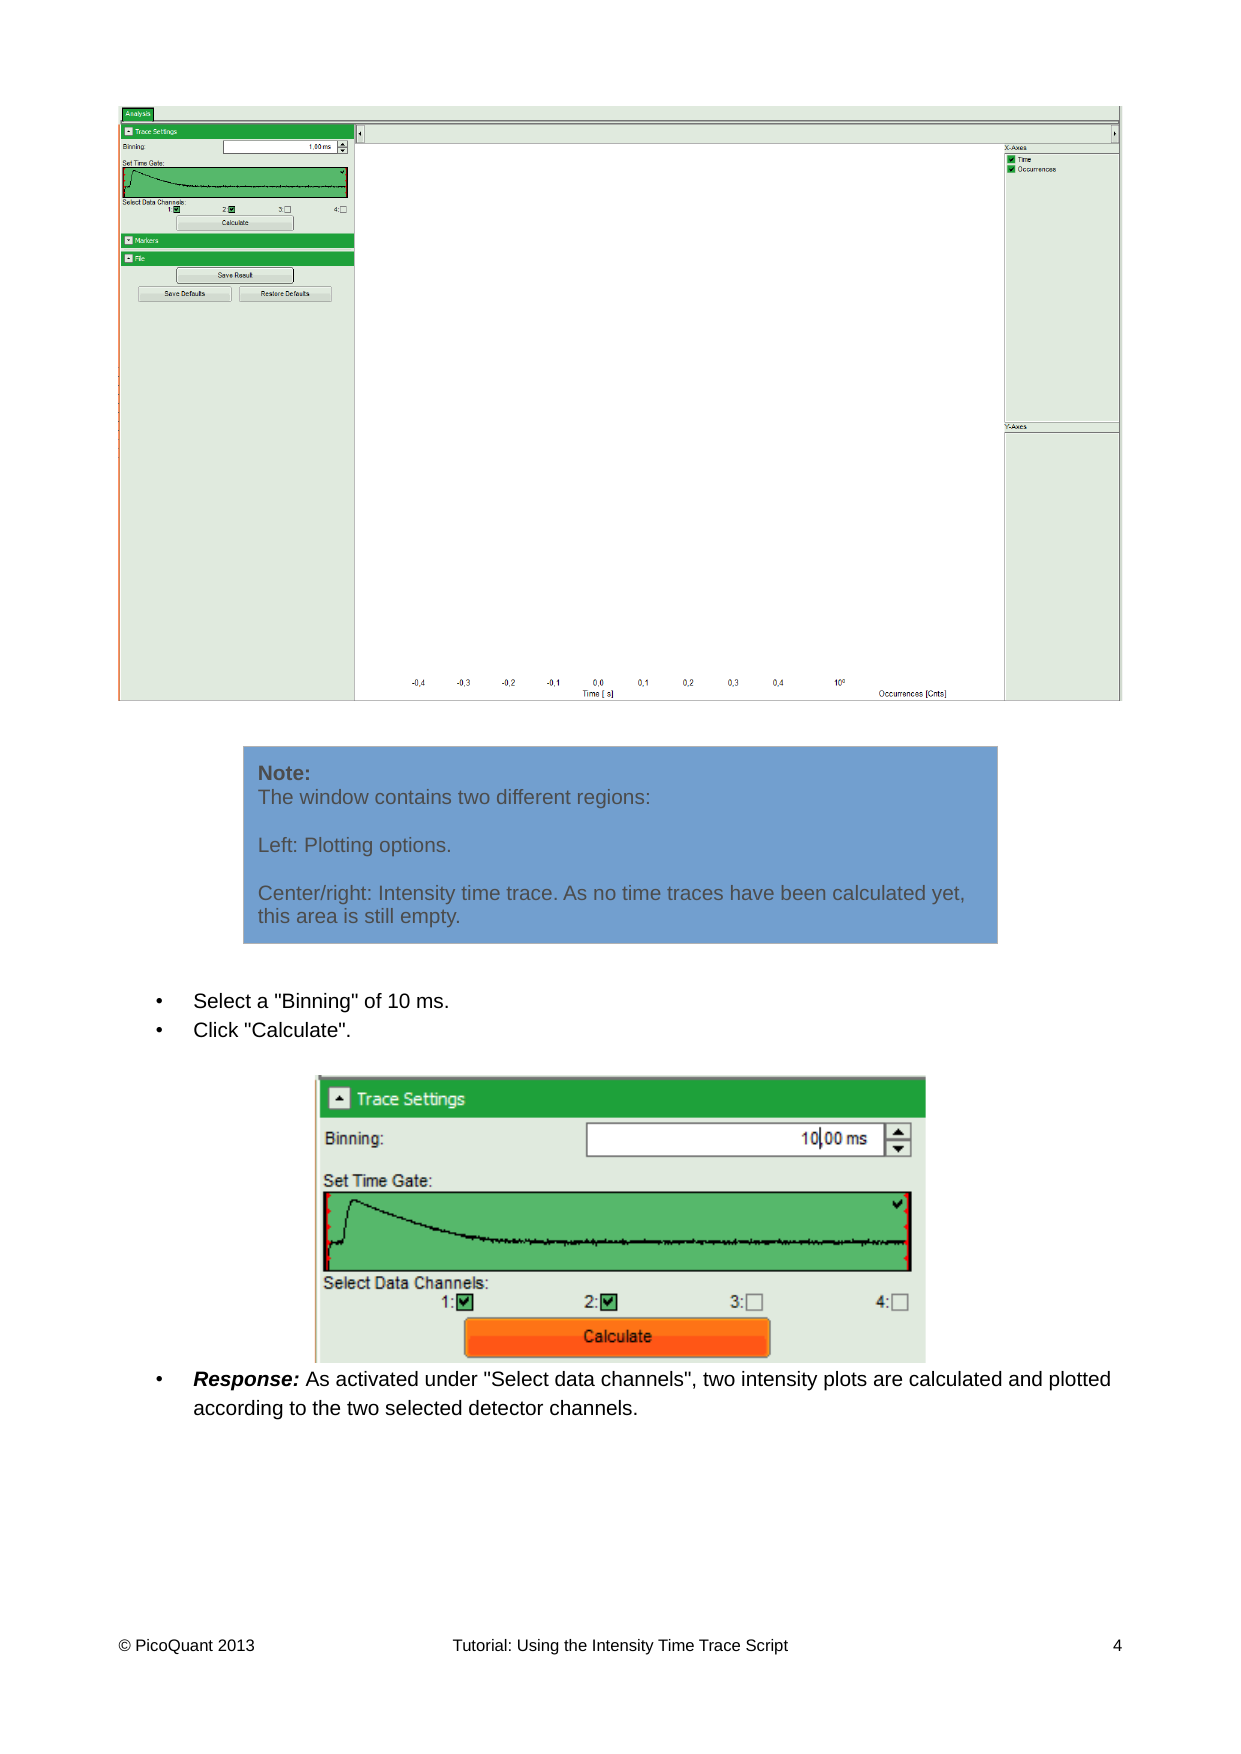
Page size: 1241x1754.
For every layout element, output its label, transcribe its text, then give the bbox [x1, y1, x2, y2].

picture [118, 106, 1123, 701]
picture [314, 1075, 926, 1363]
text Left: Plotting options. [258, 832, 983, 856]
text Note: [258, 761, 983, 784]
list Click "Calculate". [156, 1017, 1122, 1041]
list Select a "Binning" of 10 ms. [156, 988, 1122, 1013]
text The window contains two different regions: [258, 784, 983, 808]
list Response: As activated under "Select data channels", two intensity plots are calculated and plotted according to the two selected detector channels. [156, 1173, 1122, 1420]
text Center/right: Intensity time trace. As no time traces have been calculated yet, this area is still empty. [258, 880, 983, 928]
